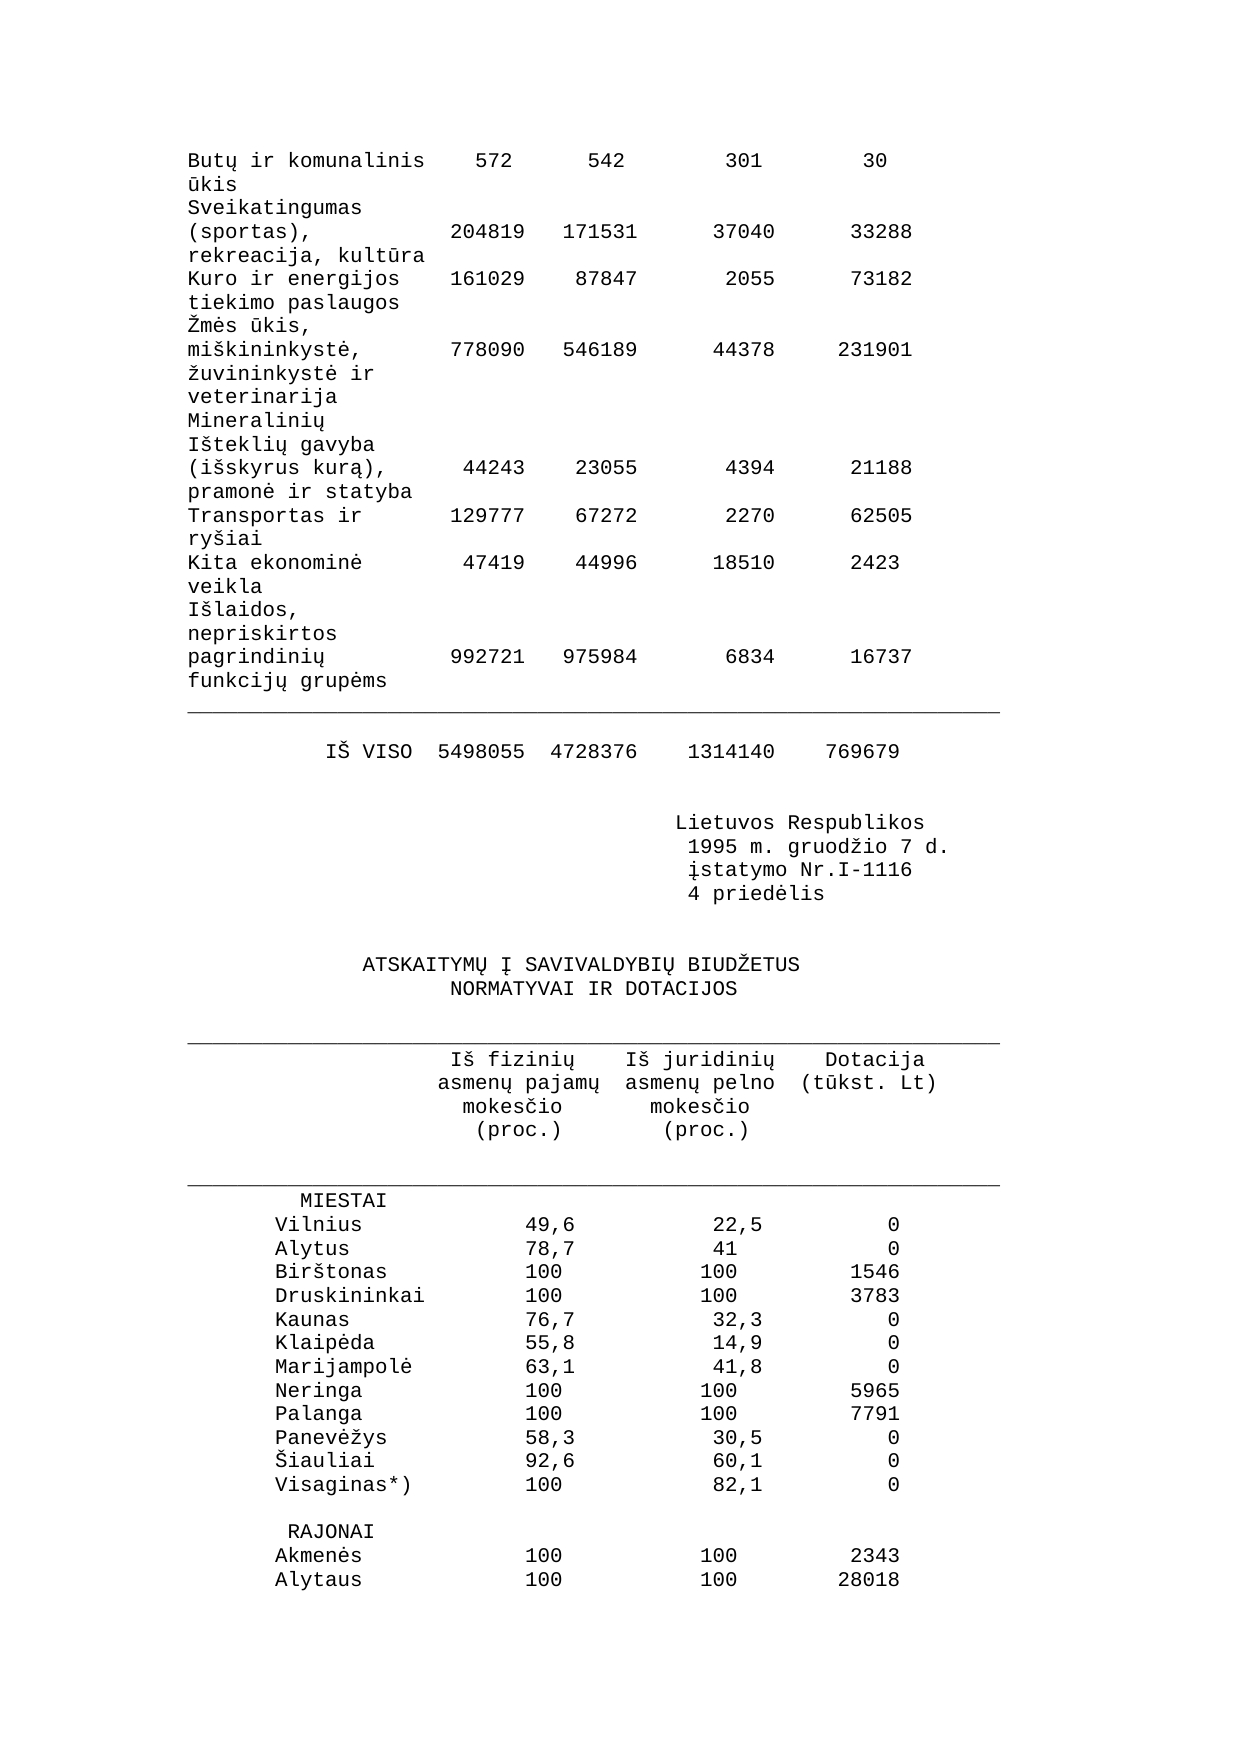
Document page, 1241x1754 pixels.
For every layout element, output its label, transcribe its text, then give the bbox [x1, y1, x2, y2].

text funkcijų grupėms [187, 670, 1053, 694]
text ATSKAITYMŲ Į SAVIVALDYBIŲ BIUDŽETUS [187, 954, 1053, 978]
text ryšiai [187, 528, 1053, 552]
text veikla [187, 576, 1053, 599]
text Šiauliai 92,6 60,1 0 [187, 1451, 1053, 1474]
text Kita ekonominė 47419 44996 18510 2423 [187, 552, 1053, 576]
text IŠ VISO 5498055 4728376 1314140 769679 [187, 741, 1053, 765]
text Marijampolė 63,1 41,8 0 [187, 1356, 1053, 1379]
text Panevėžys 58,3 30,5 0 [187, 1427, 1053, 1451]
text Išteklių gavyba [187, 434, 1053, 457]
text Alytus 78,7 41 0 [187, 1238, 1053, 1261]
text ūkis [187, 174, 1053, 197]
text Žmės ūkis, [187, 316, 1053, 339]
text miškininkystė, 778090 546189 44378 231901 [187, 339, 1053, 363]
text Sveikatingumas [187, 197, 1053, 221]
text 4 priedėlis [187, 883, 1053, 907]
text Mineralinių [187, 410, 1053, 434]
text Alytaus 100 100 28018 [187, 1569, 1053, 1592]
text Iš fizinių Iš juridinių Dotacija [187, 1048, 1053, 1072]
text (išskyrus kurą), 44243 23055 4394 21188 [187, 457, 1053, 481]
text RAJONAI [187, 1521, 1053, 1545]
text 1995 m. gruodžio 7 d. [187, 836, 1053, 859]
text Druskininkai 100 100 3783 [187, 1285, 1053, 1309]
text Transportas ir 129777 67272 2270 62505 [187, 505, 1053, 528]
text Kaunas 76,7 32,3 0 [187, 1309, 1053, 1332]
text Visaginas*) 100 82,1 0 [187, 1474, 1053, 1498]
text MIESTAI [187, 1190, 1053, 1214]
text _________________________________________________________________ [187, 694, 1053, 717]
text Birštonas 100 100 1546 [187, 1261, 1053, 1285]
text Vilnius 49,6 22,5 0 [187, 1214, 1053, 1238]
text (proc.) (proc.) [187, 1119, 1053, 1143]
text mokesčio mokesčio [187, 1096, 1053, 1119]
text Akmenės 100 100 2343 [187, 1545, 1053, 1569]
text rekreacija, kultūra [187, 244, 1053, 268]
text Kuro ir energijos 161029 87847 2055 73182 [187, 268, 1053, 292]
text Lietuvos Respublikos [187, 812, 1053, 836]
text NORMATYVAI IR DOTACIJOS [187, 978, 1053, 1001]
text Išlaidos, [187, 599, 1053, 623]
text pagrindinių 992721 975984 6834 16737 [187, 647, 1053, 670]
text Neringa 100 100 5965 [187, 1379, 1053, 1403]
text įstatymo Nr.I-1116 [187, 859, 1053, 883]
text _________________________________________________________________ [187, 1167, 1053, 1190]
text tiekimo paslaugos [187, 292, 1053, 316]
text pramonė ir statyba [187, 481, 1053, 505]
text veterinarija [187, 386, 1053, 410]
text _________________________________________________________________ [187, 1025, 1053, 1048]
text asmenų pajamų asmenų pelno (tūkst. Lt) [187, 1072, 1053, 1096]
text žuvininkystė ir [187, 363, 1053, 386]
text Butų ir komunalinis 572 542 301 30 [187, 150, 1053, 174]
text (sportas), 204819 171531 37040 33288 [187, 221, 1053, 244]
text Klaipėda 55,8 14,9 0 [187, 1332, 1053, 1356]
text Palanga 100 100 7791 [187, 1403, 1053, 1427]
text nepriskirtos [187, 623, 1053, 647]
